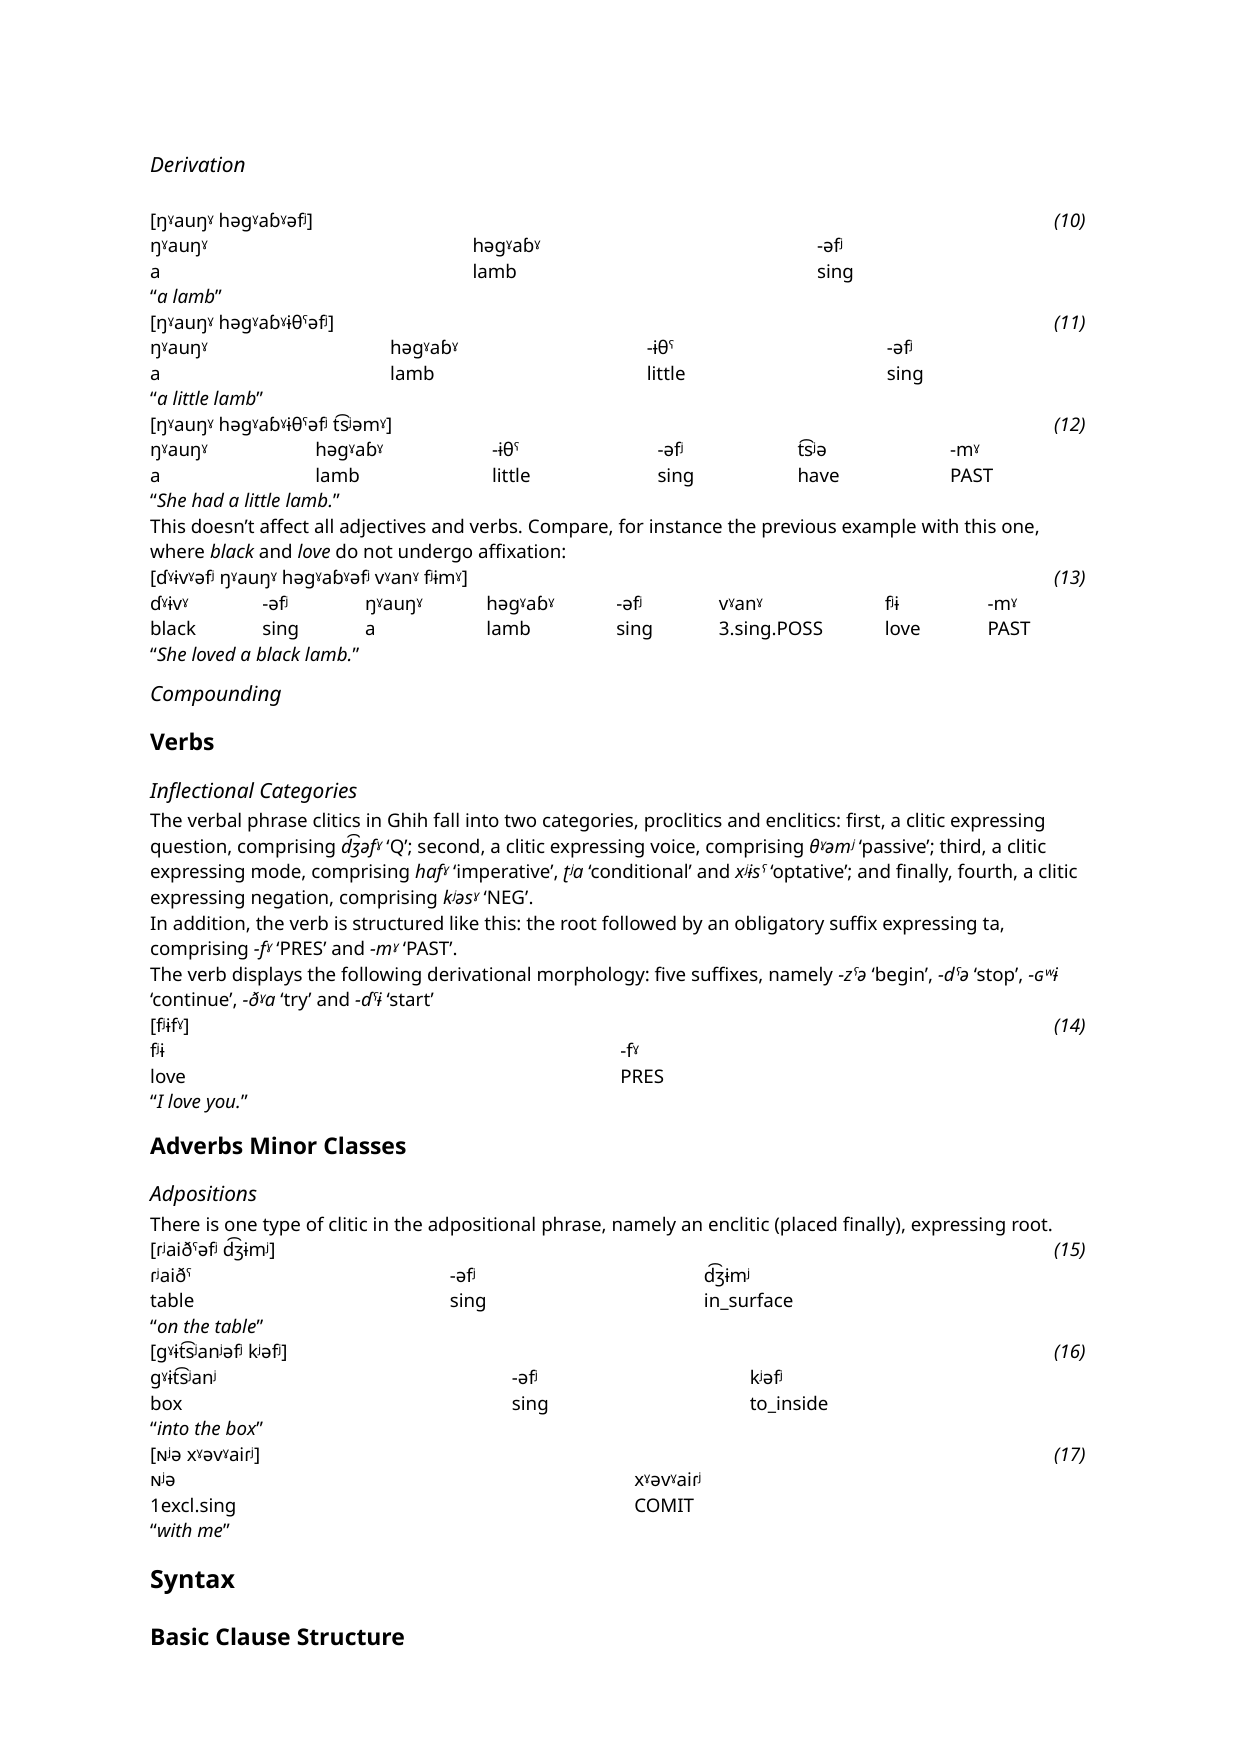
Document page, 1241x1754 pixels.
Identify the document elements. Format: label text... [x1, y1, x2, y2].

table_cell sing [262, 615, 365, 641]
subtitle Basic Clause Structure [150, 1621, 1090, 1652]
table_cell black [150, 615, 262, 641]
table_header t͡sʲə [797, 437, 950, 462]
text “with me” [150, 1517, 1090, 1543]
table_cell sing [450, 1288, 704, 1313]
table_cell little [647, 360, 887, 386]
text “She loved a black lamb.” [150, 641, 1090, 666]
text “She had a little lamb.” [150, 488, 1090, 513]
text [ŋˠauŋˠ həɡˠaɓˠɨθˤəfʲ t͡sʲəmˠ] (12) [150, 411, 1090, 437]
table_cell a [150, 360, 390, 386]
table_cell lamb [315, 462, 492, 488]
text The verbal phrase clitics in Ghih fall into two categories, proclitics and enclitics: first, a clitic expressing question, comprising d͡ʒəfˠ ‘Q’; second, a clitic expressing voice, comprising θˠəmʲ ‘passive’; third, a clitic expressing mode, comprising hafˠ ‘imperative’, ʈʲa ‘conditional’ and xʲɨsˤ ‘optative’; and finally, fourth, a clitic expressing negation, comprising kʲəsˠ ‘NEG’. [150, 808, 1090, 910]
text [ɗˠɨvˠəfʲ ŋˠauŋˠ həɡˠaɓˠəfʲ vˠanˠ fʲɨmˠ] (13) [150, 564, 1090, 590]
table_cell lamb [472, 258, 817, 284]
table_header -əfʲ [616, 590, 719, 615]
table_cell sing [657, 462, 797, 488]
text In addition, the verb is structured like this: the root followed by an obligatory suffix expressing ta, comprising -fˠ ‘PRES’ and -mˠ ‘PAST’. [150, 910, 1090, 961]
text “a little lamb” [150, 386, 1090, 411]
subtitle Syntax [150, 1562, 1090, 1596]
table_header həɡˠaɓˠ [390, 335, 647, 360]
table_cell 3.sing.POSS [719, 615, 884, 641]
table_cell a [150, 462, 315, 488]
table_header həɡˠaɓˠ [315, 437, 492, 462]
subtitle Derivation [150, 150, 1090, 178]
table_header -əfʲ [450, 1262, 704, 1288]
table_cell sing [512, 1390, 749, 1415]
subtitle Compounding [150, 679, 1090, 707]
subtitle Inflectional Categories [150, 776, 1090, 804]
table_header xˠəvˠaiɾʲ [634, 1466, 1090, 1492]
table_header fʲɨ [150, 1038, 620, 1063]
table_cell PRES [620, 1063, 1090, 1088]
table_cell sing [887, 360, 1090, 386]
table_header -əfʲ [512, 1364, 749, 1390]
table_cell 1excl.sing [150, 1492, 634, 1517]
table_cell table [150, 1288, 449, 1313]
table_header ŋˠauŋˠ [150, 335, 390, 360]
table_header d͡ʒɨmʲ [704, 1262, 1090, 1288]
table_cell lamb [390, 360, 647, 386]
table_header -mˠ [950, 437, 1090, 462]
table_cell a [150, 258, 472, 284]
table_cell PAST [987, 615, 1090, 641]
table_header ɗˠɨvˠ [150, 590, 262, 615]
table_cell little [492, 462, 657, 488]
table_header -fˠ [620, 1038, 1090, 1063]
table_header -mˠ [987, 590, 1090, 615]
table_header -əfʲ [262, 590, 365, 615]
text [fʲɨfˠ] (14) [150, 1012, 1090, 1037]
subtitle Adverbs Minor Classes [150, 1129, 1090, 1161]
text [ɴʲə xˠəvˠaiɾʲ] (17) [150, 1441, 1090, 1466]
table_header -ɨθˤ [647, 335, 887, 360]
text “into the box” [150, 1415, 1090, 1441]
table_cell COMIT [634, 1492, 1090, 1517]
text [ŋˠauŋˠ həɡˠaɓˠɨθˤəfʲ] (11) [150, 309, 1090, 335]
text The verb displays the following derivational morphology: five suffixes, namely -zˤə ‘begin’, -dˤə ‘stop’, -ɢʷɨ ‘continue’, -ðˠa ‘try’ and -ɗˤɨ ‘start’ [150, 961, 1090, 1012]
text “on the table” [150, 1313, 1090, 1339]
text [ɾʲaiðˤəfʲ d͡ʒɨmʲ] (15) [150, 1237, 1090, 1262]
table_header -əfʲ [817, 233, 1090, 258]
table_header ɾʲaiðˤ [150, 1262, 449, 1288]
table_cell love [150, 1063, 620, 1088]
table_cell love [885, 615, 987, 641]
text “a lamb” [150, 284, 1090, 309]
table_header ɴʲə [150, 1466, 634, 1492]
table_header həɡˠaɓˠ [472, 233, 817, 258]
text “I love you.” [150, 1088, 1090, 1114]
text [ŋˠauŋˠ həɡˠaɓˠəfʲ] (10) [150, 207, 1090, 233]
table_cell in_surface [704, 1288, 1090, 1313]
table_cell have [797, 462, 950, 488]
table_cell lamb [486, 615, 616, 641]
text This doesn’t affect all adjectives and verbs. Compare, for instance the previous example with this one, where black and love do not undergo affixation: [150, 513, 1090, 564]
table_cell sing [817, 258, 1090, 284]
table_header -əfʲ [887, 335, 1090, 360]
table_header -əfʲ [657, 437, 797, 462]
table_cell box [150, 1390, 512, 1415]
table_header kʲəfʲ [750, 1364, 1090, 1390]
table_cell PAST [950, 462, 1090, 488]
table_header ŋˠauŋˠ [150, 233, 472, 258]
table_cell to_inside [750, 1390, 1090, 1415]
subtitle Verbs [150, 726, 1090, 757]
text There is one type of clitic in the adpositional phrase, namely an enclitic (placed finally), expressing root. [150, 1211, 1090, 1237]
table_header ŋˠauŋˠ [150, 437, 315, 462]
table_cell a [365, 615, 486, 641]
subtitle Adpositions [150, 1179, 1090, 1208]
table_header həɡˠaɓˠ [486, 590, 616, 615]
table_header ɡˠɨt͡sʲanʲ [150, 1364, 512, 1390]
text [ɡˠɨt͡sʲanʲəfʲ kʲəfʲ] (16) [150, 1339, 1090, 1364]
table_header ŋˠauŋˠ [365, 590, 486, 615]
table_header vˠanˠ [719, 590, 884, 615]
table_header -ɨθˤ [492, 437, 657, 462]
table_cell sing [616, 615, 719, 641]
table_header fʲɨ [885, 590, 987, 615]
